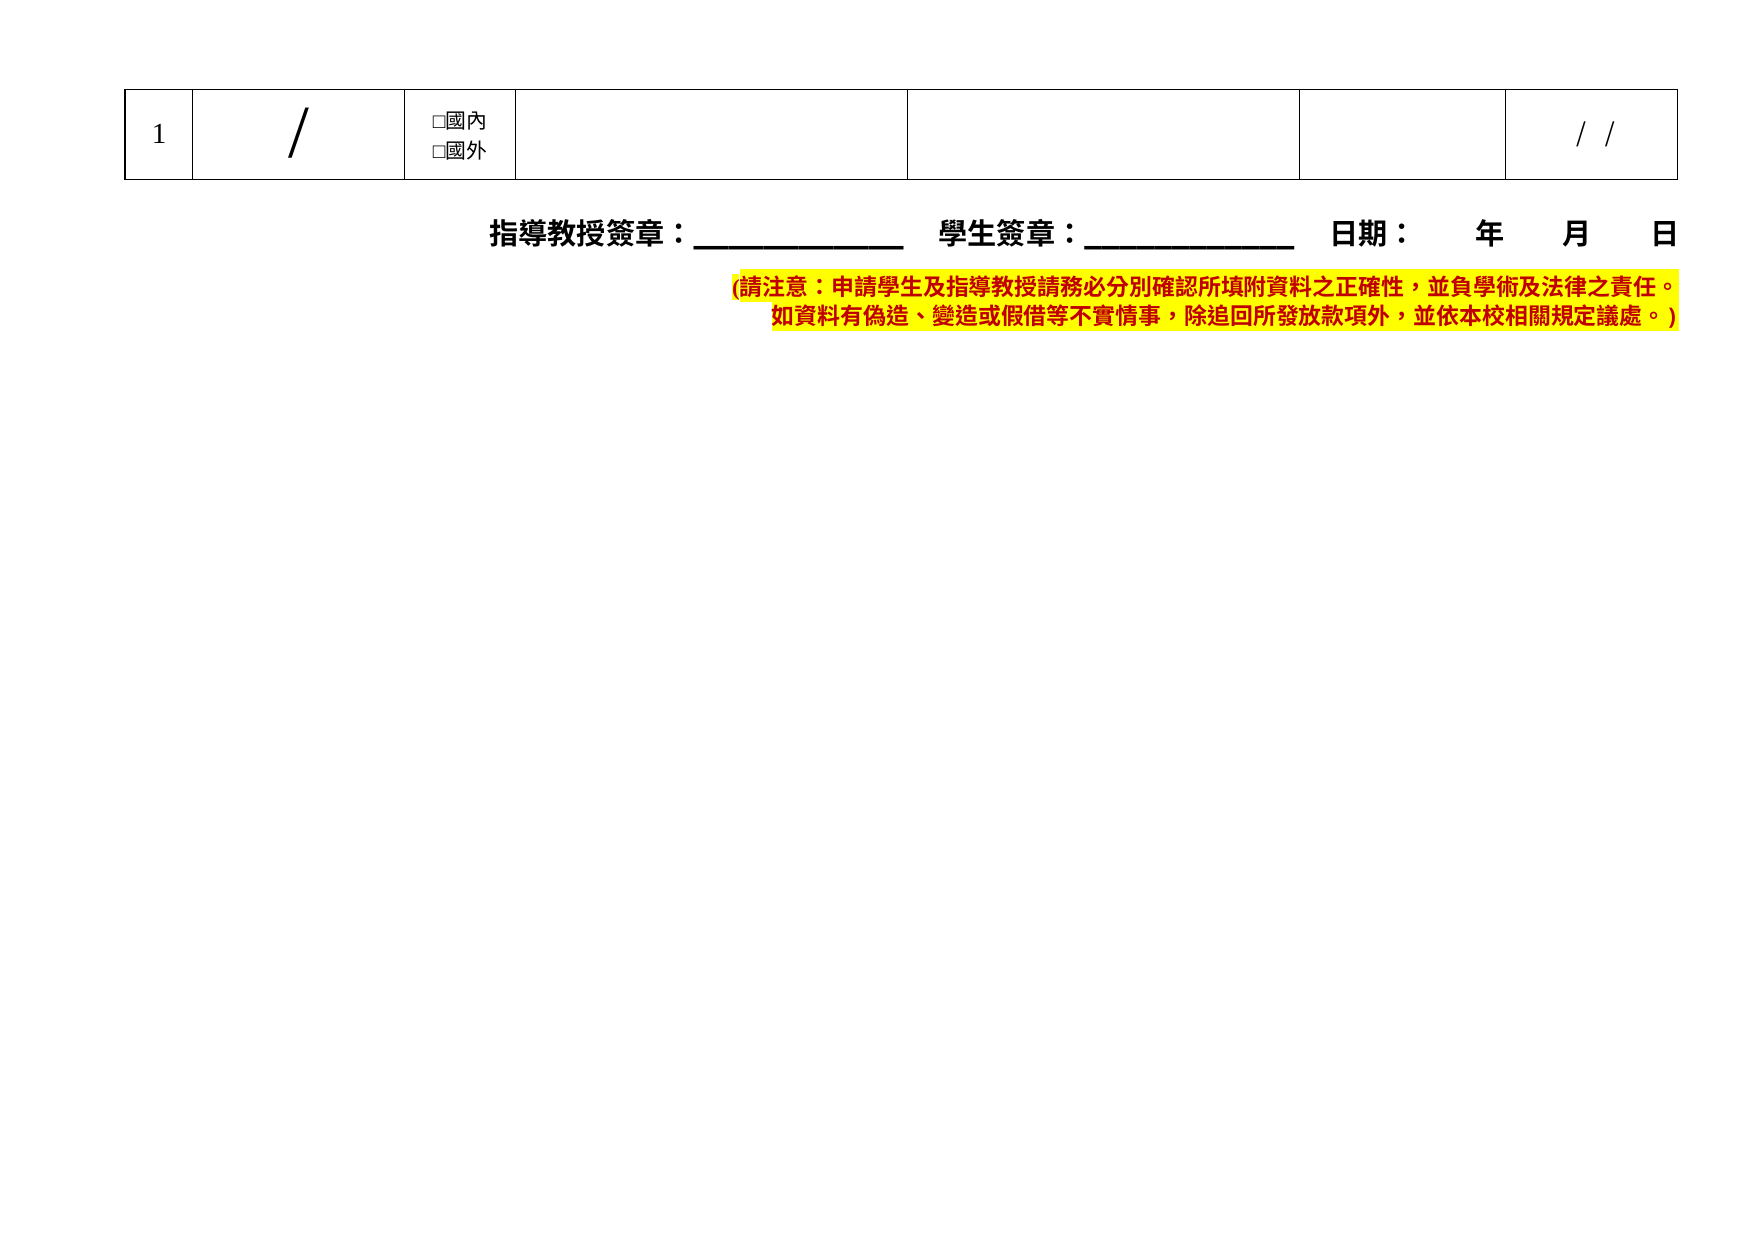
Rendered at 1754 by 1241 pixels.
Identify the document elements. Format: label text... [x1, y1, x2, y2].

text 指導教授簽章：____________ 學生簽章：____________ 日期： 年 月 日 [75, 214, 1679, 252]
table_cell / / [1506, 90, 1677, 179]
text (請注意：申請學生及指導教授請務必分別確認所填附資料之正確性，並負學術及法律之責任。 如資料有偽造、變造或假借等不實情事，除追回所發放款項外，並依本校相關規定議處。) [75, 271, 1679, 331]
table_cell [1300, 90, 1505, 179]
table_cell / [193, 90, 404, 179]
table_cell [516, 90, 907, 179]
table_cell □國內 □國外 [405, 90, 515, 179]
table_cell [908, 90, 1299, 179]
table_cell 1 [126, 90, 192, 179]
